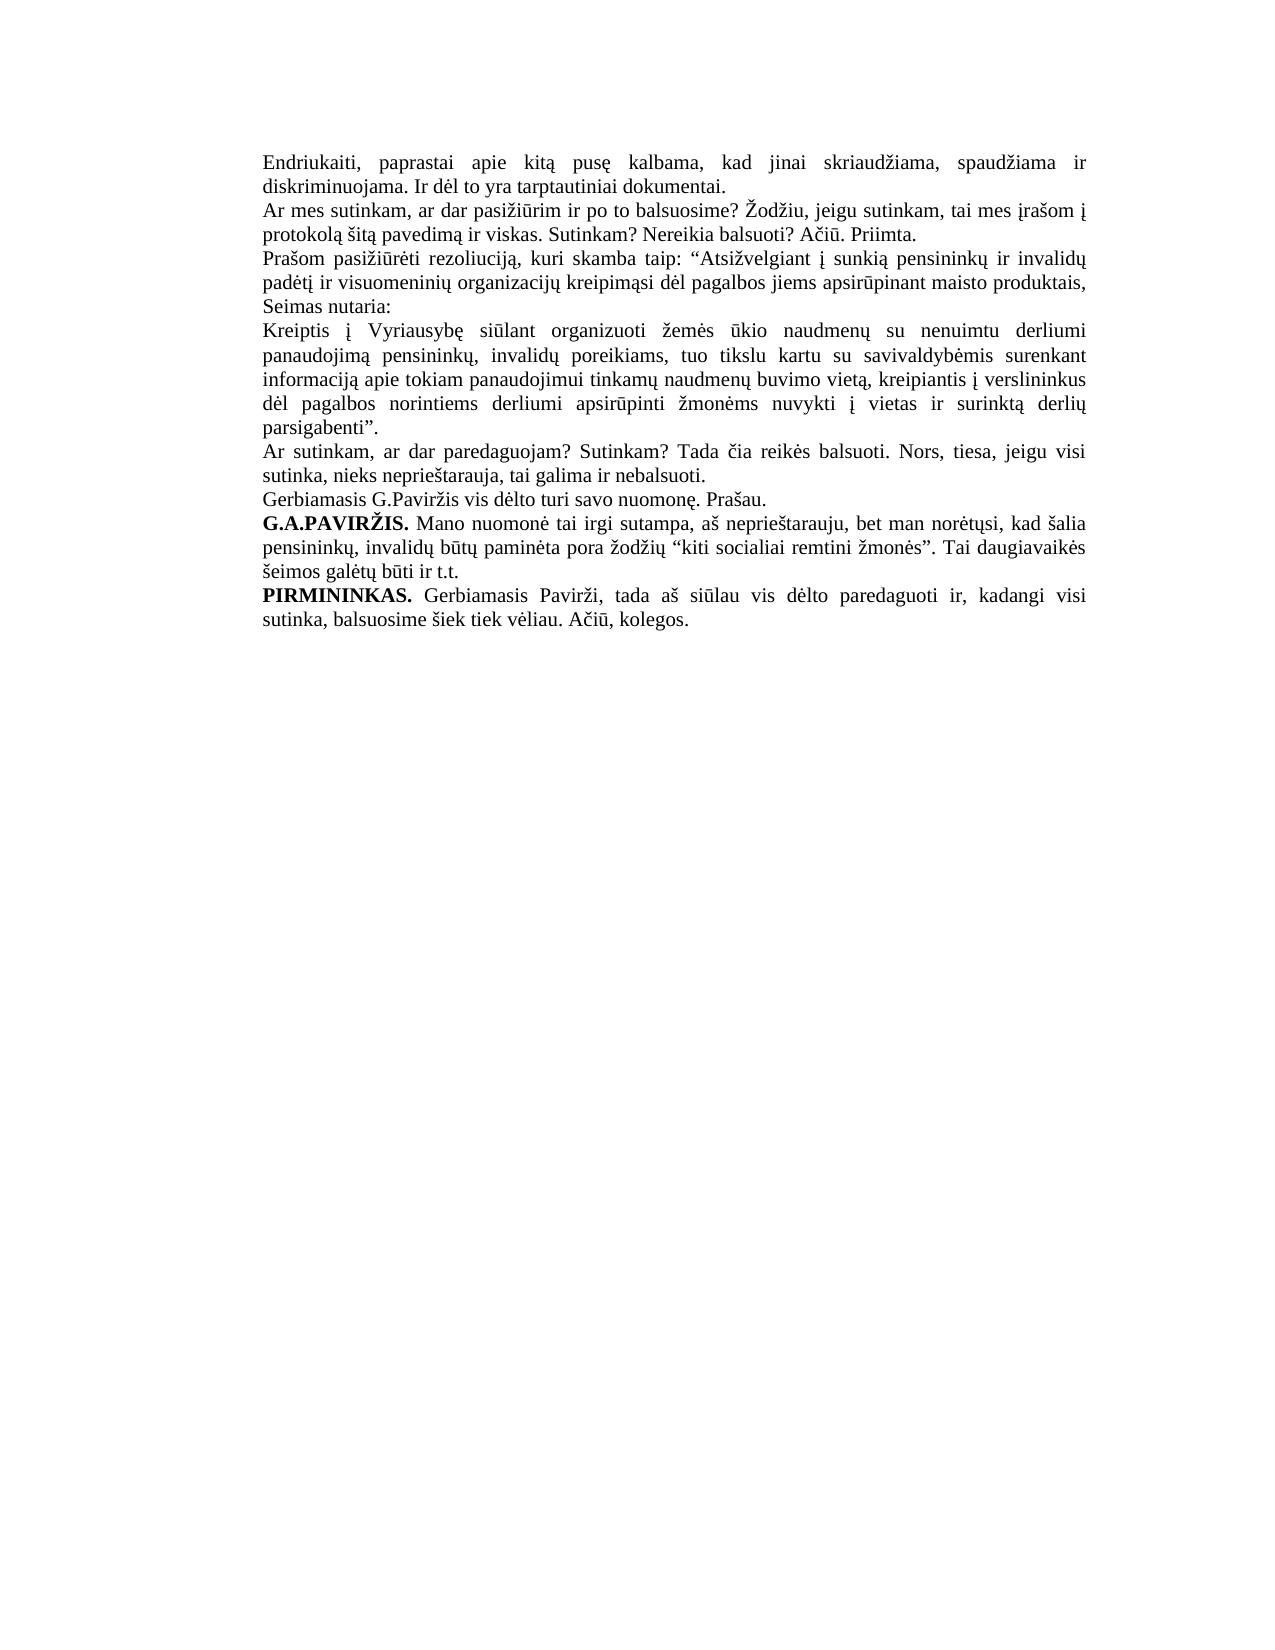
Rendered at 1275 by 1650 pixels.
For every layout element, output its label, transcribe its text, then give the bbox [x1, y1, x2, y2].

text Ar mes sutinkam, ar dar pasižiūrim ir po to balsuosime? Žodžiu, jeigu sutinkam, tai mes įrašom į protokolą šitą pavedimą ir viskas. Sutinkam? Nereikia balsuoti? Ačiū. Priimta. [262, 198, 1087, 246]
text Endriukaiti, paprastai apie kitą pusę kalbama, kad jinai skriaudžiama, spaudžiama ir diskriminuojama. Ir dėl to yra tarptautiniai dokumentai. [262, 150, 1087, 198]
text Gerbiamasis G.Paviržis vis dėlto turi savo nuomonę. Prašau. [262, 487, 1087, 511]
text Ar sutinkam, ar dar paredaguojam? Sutinkam? Tada čia reikės balsuoti. Nors, tiesa, jeigu visi sutinka, nieks neprieštarauja, tai galima ir nebalsuoti. [262, 439, 1087, 487]
text PIRMININKAS. Gerbiamasis Pavirži, tada aš siūlau vis dėlto paredaguoti ir, kadangi visi sutinka, balsuosime šiek tiek vėliau. Ačiū, kolegos. [262, 583, 1087, 631]
text Kreiptis į Vyriausybę siūlant organizuoti žemės ūkio naudmenų su nenuimtu derliumi panaudojimą pensininkų, invalidų poreikiams, tuo tikslu kartu su savivaldybėmis surenkant informaciją apie tokiam panaudojimui tinkamų naudmenų buvimo vietą, kreipiantis į verslininkus dėl pagalbos norintiems derliumi apsirūpinti žmonėms nuvykti į vietas ir surinktą derlių parsigabenti”. [262, 318, 1087, 439]
text G.A.PAVIRŽIS. Mano nuomonė tai irgi sutampa, aš neprieštarauju, bet man norėtųsi, kad šalia pensininkų, invalidų būtų paminėta pora žodžių “kiti socialiai remtini žmonės”. Tai daugiavaikės šeimos galėtų būti ir t.t. [262, 511, 1087, 583]
text Prašom pasižiūrėti rezoliuciją, kuri skamba taip: “Atsižvelgiant į sunkią pensininkų ir invalidų padėtį ir visuomeninių organizacijų kreipimąsi dėl pagalbos jiems apsirūpinant maisto produktais, Seimas nutaria: [262, 246, 1087, 318]
